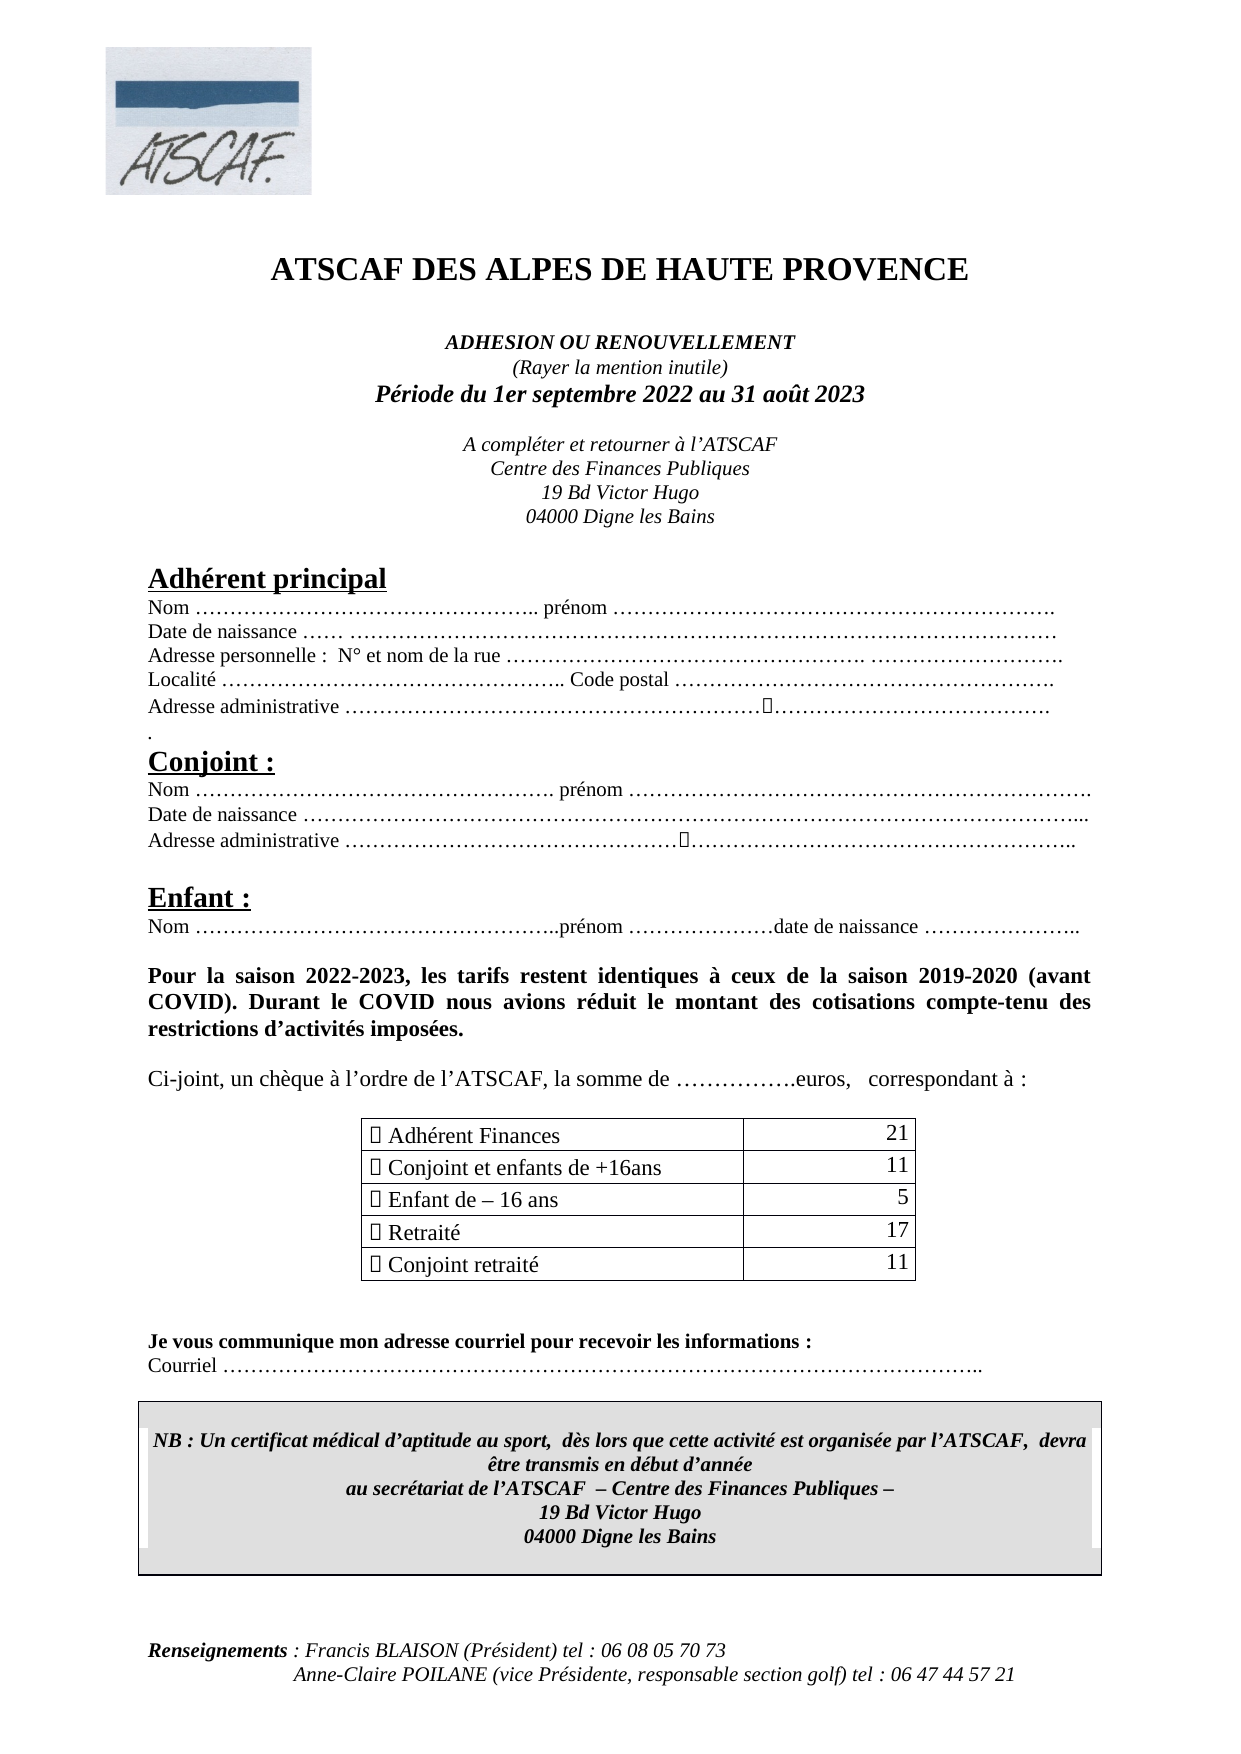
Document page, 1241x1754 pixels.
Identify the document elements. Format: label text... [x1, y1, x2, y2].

text Centre des Finances Publiques [148, 456, 1092, 480]
text 04000 Digne les Bains [148, 1524, 1092, 1545]
subtitle Période du 1er septembre 2022 au 31 août 2023 [148, 379, 1092, 408]
table_header  Adhérent Finances [362, 1119, 743, 1150]
text Adresse administrative ………………………………………………………………………………………. [148, 691, 1092, 720]
text Nom ……………………………………………..prénom …………………date de naissance ………………….. [148, 914, 1092, 938]
table_cell 11 [744, 1151, 915, 1182]
text Adresse personnelle : N° et nom de la rue ……………………………………………. ………………………. [148, 643, 1092, 667]
text Date de naissance …… ………………………………………………………………………………………… [148, 619, 1092, 643]
text 04000 Digne les Bains [148, 504, 1092, 528]
subtitle Ci-joint, un chèque à l’ordre de l’ATSCAF, la somme de …………….euros, correspondant à : [148, 1065, 1092, 1091]
text 19 Bd Victor Hugo [148, 1500, 1092, 1524]
text au secrétariat de l’ATSCAF – Centre des Finances Publiques – [148, 1476, 1092, 1500]
text Localité ………………………………………….. Code postal ………………………………………………. [148, 667, 1092, 691]
subtitle Adhérent principal [148, 562, 1092, 595]
table_cell 17 [744, 1216, 915, 1247]
text 19 Bd Victor Hugo [148, 480, 1092, 504]
table_header 21 [744, 1119, 915, 1150]
text Renseignements : Francis BLAISON (Président) tel : 06 08 05 70 73 [148, 1638, 1092, 1662]
text . [148, 720, 1092, 744]
table_cell  Retraité [362, 1216, 743, 1247]
table_cell 11 [744, 1248, 915, 1279]
text (Rayer la mention inutile) [148, 355, 1092, 379]
text Conjoint : [148, 744, 1092, 777]
text Anne-Claire POILANE (vice Présidente, responsable section golf) tel : 06 47 44 57 21 [148, 1662, 1092, 1686]
text ATSCAF DES ALPES DE HAUTE PROVENCE [148, 249, 1092, 288]
text Nom ……………………………………………. prénom …………………………………………………………. [148, 777, 1092, 801]
text A compléter et retourner à l’ATSCAF [148, 432, 1092, 456]
subtitle Enfant : [148, 880, 1092, 914]
table_cell  Conjoint et enfants de +16ans [362, 1151, 743, 1182]
text Adresse administrative ………………………………………………………………………………………….. [148, 826, 1092, 854]
table_cell  Conjoint retraité [362, 1248, 743, 1279]
text Je vous communique mon adresse courriel pour recevoir les informations : [148, 1329, 1092, 1353]
table_cell  Enfant de – 16 ans [362, 1184, 743, 1215]
text NB : Un certificat médical d’aptitude au sport, dès lors que cette activité est organisée par l’ATSCAF, devra être transmis en début d’année [148, 1428, 1092, 1476]
text Nom ………………………………………….. prénom ………………………………………………………. [148, 595, 1092, 619]
table_cell 5 [744, 1184, 915, 1215]
picture [105, 47, 312, 195]
subtitle ADHESION OU RENOUVELLEMENT [148, 326, 1092, 355]
subtitle Pour la saison 2022-2023, les tarifs restent identiques à ceux de la saison 2019-2020 (avant COVID). Durant le COVID nous avions réduit le montant des cotisations compte-tenu des restrictions d’activités imposées. [148, 962, 1092, 1041]
text Date de naissance …………………………………………………………………………………………………... [148, 801, 1092, 826]
text Courriel ……………………………………………………………………………………………….. [148, 1353, 1092, 1377]
